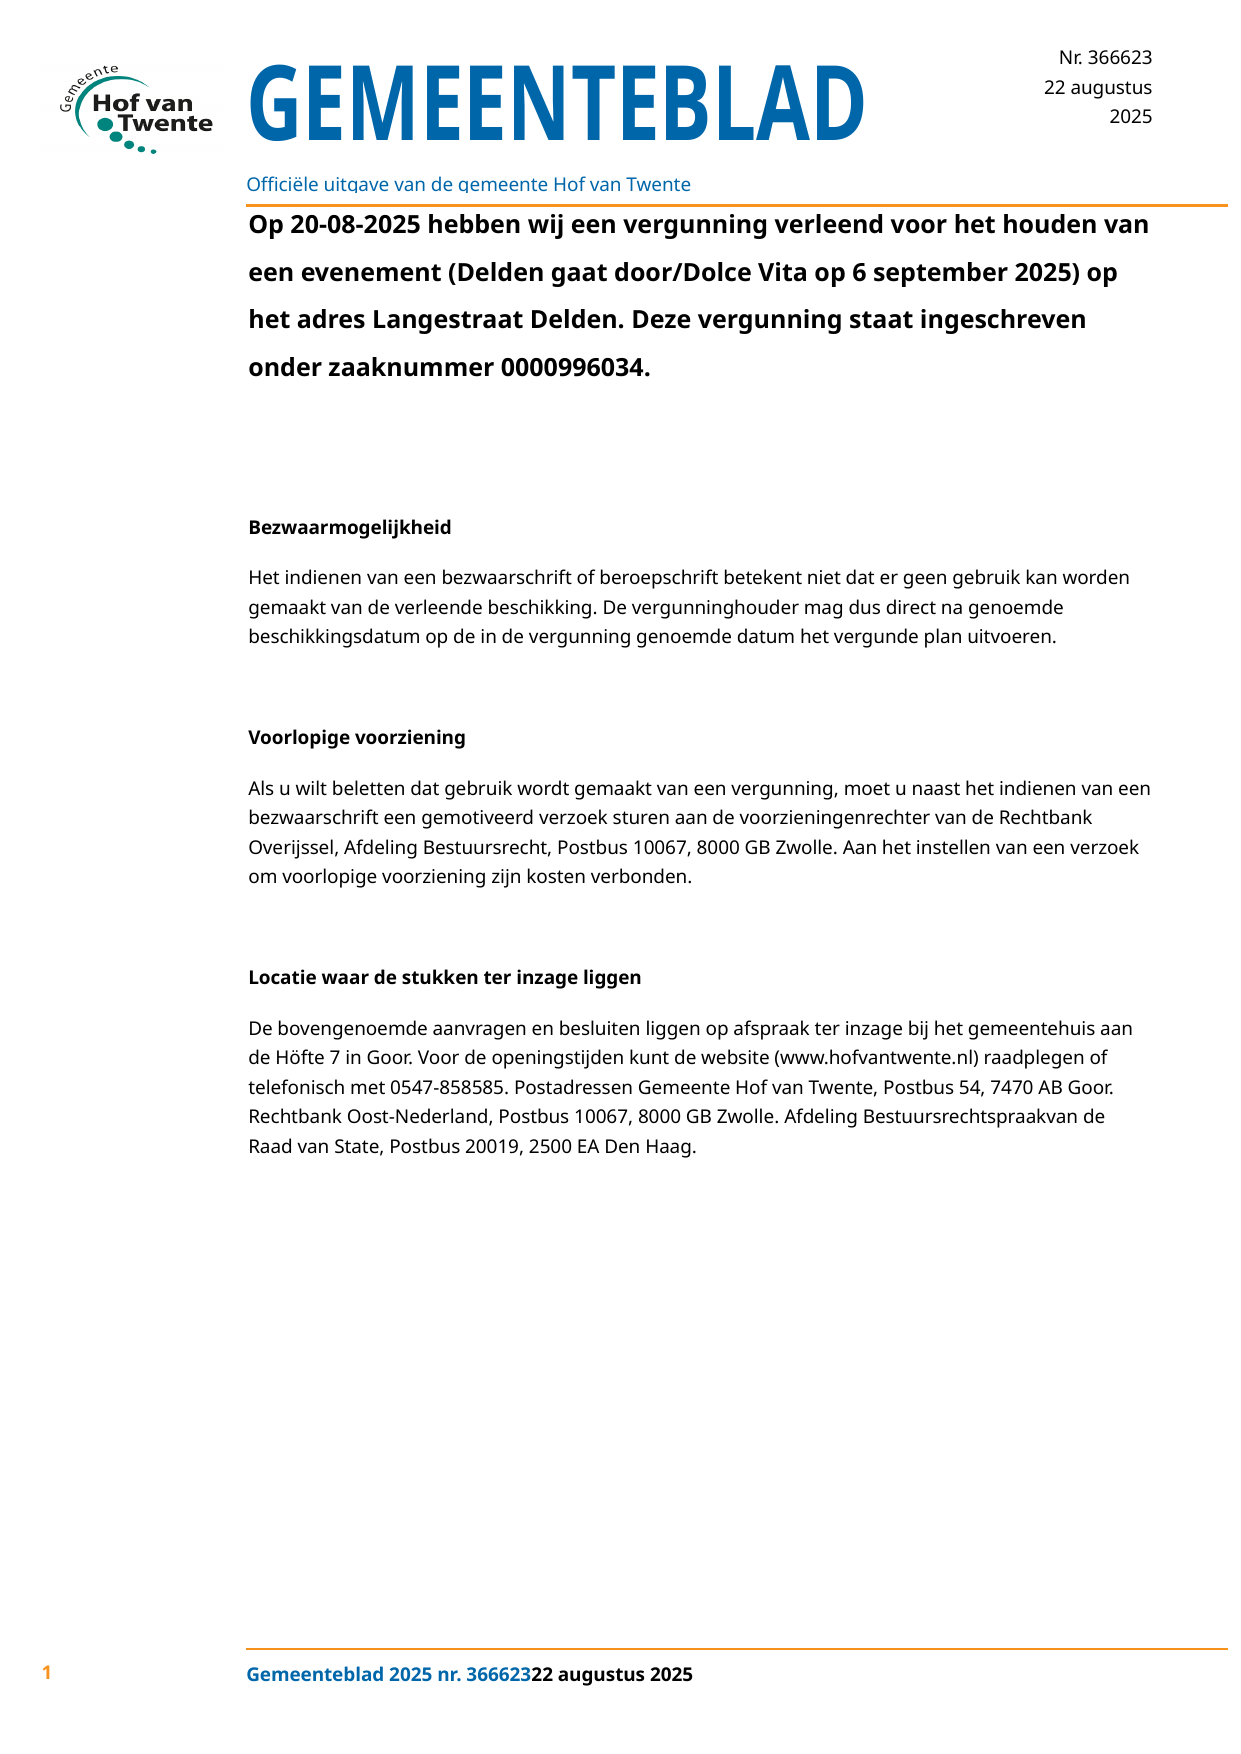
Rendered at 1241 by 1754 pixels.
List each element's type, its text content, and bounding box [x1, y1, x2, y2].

text De bovengenoemde aanvragen en besluiten liggen op afspraak ter inzage bij het gemeentehuis aan de Höfte 7 in Goor. Voor de openingstijden kunt de website (www.hofvantwente.nl) raadplegen of telefonisch met 0547-858585. Postadressen Gemeente Hof van Twente, Postbus 54, 7470 AB Goor. Rechtbank Oost-Nederland, Postbus 10067, 8000 GB Zwolle. Afdeling Bestuursrechtspraakvan de Raad van State, Postbus 20019, 2500 EA Den Haag. [248, 1015, 1152, 1159]
text Op 20-08-2025 hebben wij een vergunning verleend voor het houden van een evenement (Delden gaat door/Dolce Vita op 6 september 2025) op het adres Langestraat Delden. Deze vergunning staat ingeschreven onder zaaknummer 0000996034. [248, 207, 1152, 384]
text Bezwaarmogelijkheid [248, 514, 1152, 540]
text Het indienen van een bezwaarschrift of beroepschrift betekent niet dat er geen gebruik kan worden gemaakt van de verleende beschikking. De vergunninghouder mag dus direct na genoemde beschikkingsdatum op de in de vergunning genoemde datum het vergunde plan uitvoeren. [248, 564, 1152, 649]
picture [41, 47, 231, 172]
text Als u wilt beletten dat gebruik wordt gemaakt van een vergunning, moet u naast het indienen van een bezwaarschrift een gemotiveerd verzoek sturen aan de voorzieningenrechter van de Rechtbank Overijssel, Afdeling Bestuursrecht, Postbus 10067, 8000 GB Zwolle. Aan het instellen van een verzoek om voorlopige voorziening zijn kosten verbonden. [248, 775, 1152, 889]
text Locatie waar de stukken ter inzage liggen [248, 964, 1152, 990]
text Voorlopige voorziening [248, 724, 1152, 750]
